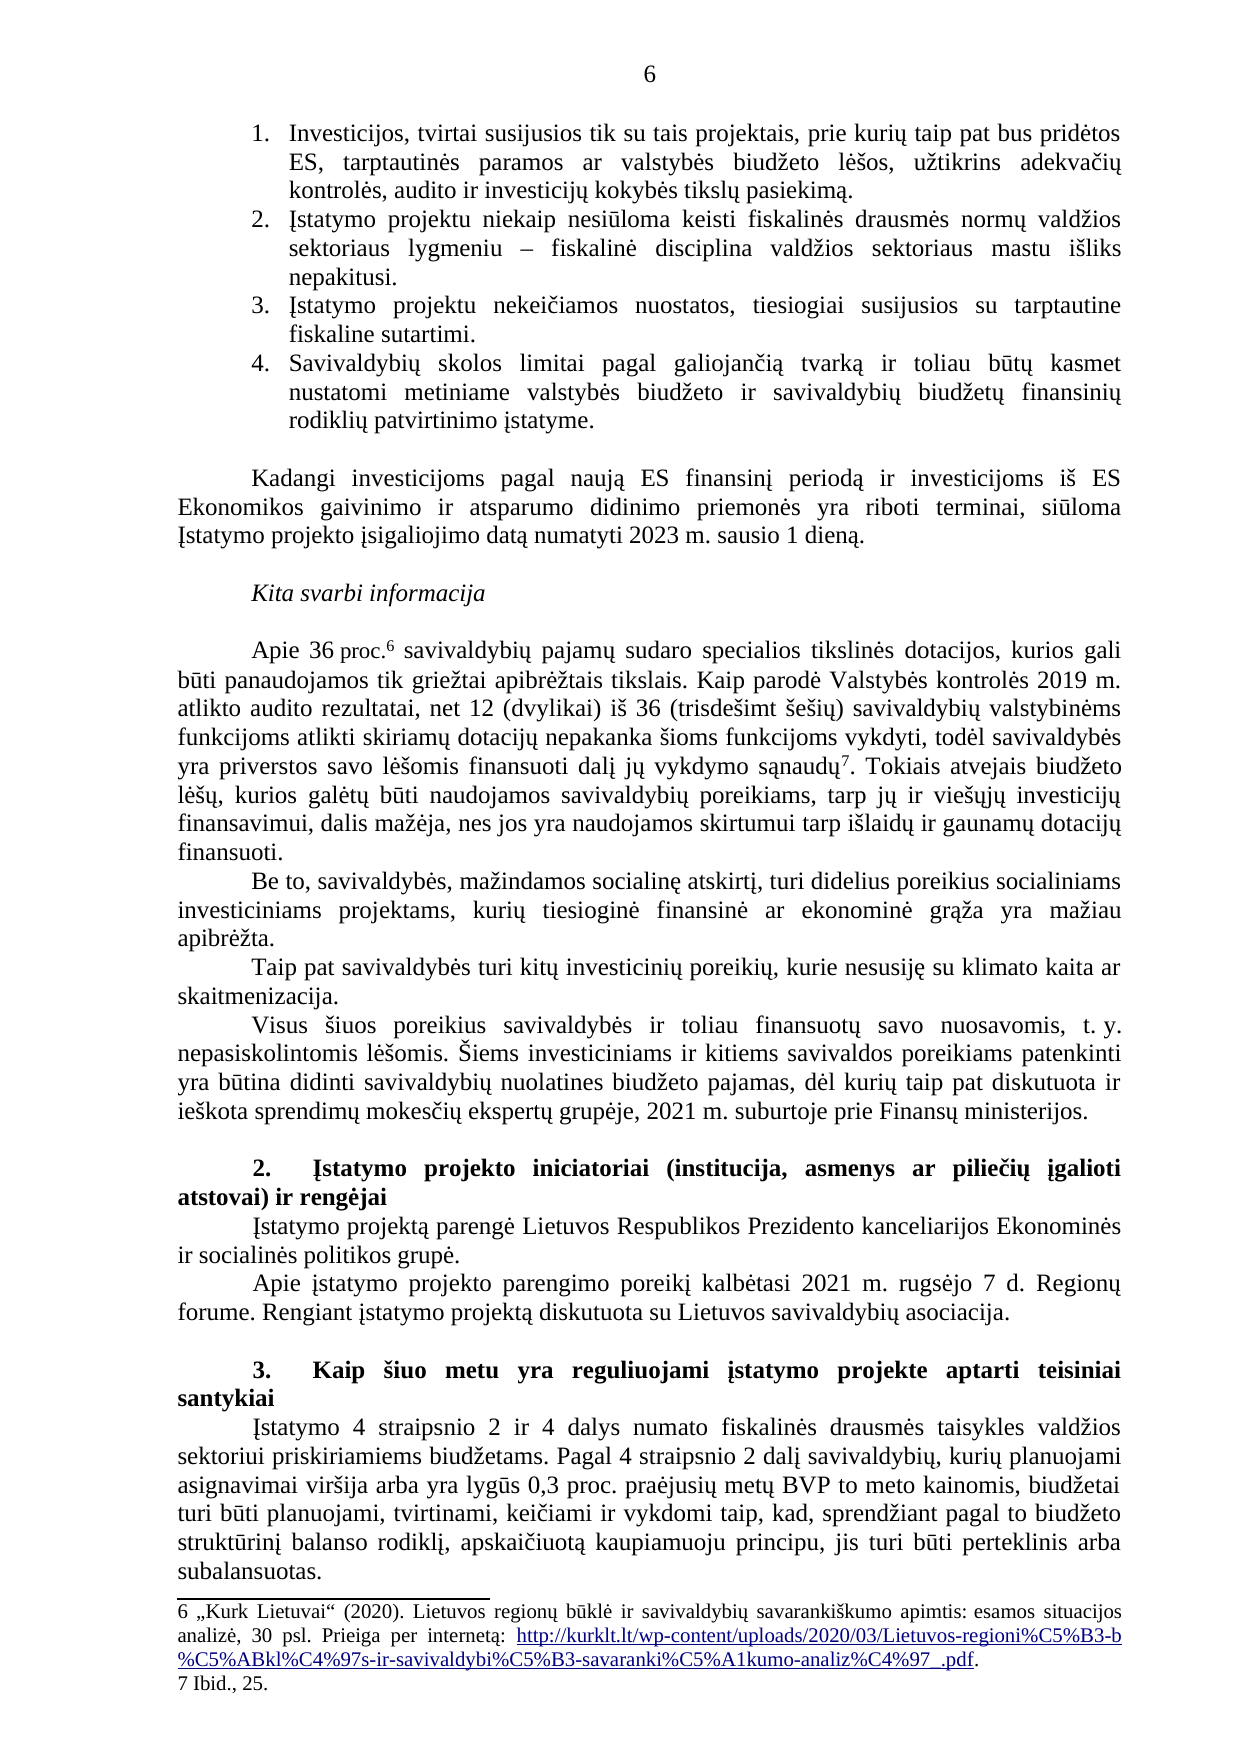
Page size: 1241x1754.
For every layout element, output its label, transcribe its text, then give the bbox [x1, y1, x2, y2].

text Taip pat savivaldybės turi kitų investicinių poreikių, kurie nesusiję su klimato kaita ar skaitmenizacija. [177, 952, 1122, 1010]
list Investicijos, tvirtai susijusios tik su tais projektais, prie kurių taip pat bus pridėtos ES, tarptautinės paramos ar valstybės biudžeto lėšos, užtikrins adekvačių kontrolės, audito ir investicijų kokybės tikslų pasiekimą. [251, 118, 1122, 204]
list Įstatymo projektu nekeičiamos nuostatos, tiesiogiai susijusios su tarptautine fiskaline sutartimi. [251, 291, 1122, 348]
text Kita svarbi informacija [177, 578, 1122, 607]
text Ibid., 25. [177, 1671, 1122, 1695]
text Įstatymo projektą parengė Lietuvos Respublikos Prezidento kanceliarijos Ekonominės ir socialinės politikos grupė. [177, 1211, 1122, 1268]
text Visus šiuos poreikius savivaldybės ir toliau finansuotų savo nuosavomis, t. y. nepasiskolintomis lėšomis. Šiems investiciniams ir kitiems savivaldos poreikiams patenkinti yra būtina didinti savivaldybių nuolatines biudžeto pajamas, dėl kurių taip pat diskutuota ir ieškota sprendimų mokesčių ekspertų grupėje, 2021 m. suburtoje prie Finansų ministerijos. [177, 1010, 1122, 1125]
text Be to, savivaldybės, mažindamos socialinę atskirtį, turi didelius poreikius socialiniams investiciniams projektams, kurių tiesioginė finansinė ar ekonominė grąža yra mažiau apibrėžta. [177, 866, 1122, 952]
text Įstatymo 4 straipsnio 2 ir 4 dalys numato fiskalinės drausmės taisykles valdžios sektoriui priskiriamiems biudžetams. Pagal 4 straipsnio 2 dalį savivaldybių, kurių planuojami asignavimai viršija arba yra lygūs 0,3 proc. praėjusių metų BVP to meto kainomis, biudžetai turi būti planuojami, tvirtinami, keičiami ir vykdomi taip, kad, sprendžiant pagal to biudžeto struktūrinį balanso rodiklį, apskaičiuotą kaupiamuoju principu, jis turi būti perteklinis arba subalansuotas. [177, 1412, 1122, 1585]
text Apie 36 proc. savivaldybių pajamų sudaro specialios tikslinės dotacijos, kurios gali būti panaudojamos tik griežtai apibrėžtais tikslais. Kaip parodė Valstybės kontrolės 2019 m. atlikto audito rezultatai, net 12 (dvylikai) iš 36 (trisdešimt šešių) savivaldybių valstybinėms funkcijoms atlikti skiriamų dotacijų nepakanka šioms funkcijoms vykdyti, todėl savivaldybės yra priverstos savo lėšomis finansuoti dalį jų vykdymo sąnaudų. Tokiais atvejais biudžeto lėšų, kurios galėtų būti naudojamos savivaldybių poreikiams, tarp jų ir viešųjų investicijų finansavimui, dalis mažėja, nes jos yra naudojamos skirtumui tarp išlaidų ir gaunamų dotacijų finansuoti. [177, 636, 1122, 866]
text „Kurk Lietuvai“ (2020). Lietuvos regionų būklė ir savivaldybių savarankiškumo apimtis: esamos situacijos analizė, 30 psl. Prieiga per internetą: http://kurklt.lt/wp-content/uploads/2020/03/Lietuvos-regioni%C5%B3-b%C5%ABkl%C4%97s-ir-savivaldybi%C5%B3-savaranki%C5%A1kumo-analiz%C4%97_.pdf. [177, 1599, 1122, 1671]
list Įstatymo projekto iniciatoriai (institucija, asmenys ar piliečių įgalioti atstovai) ir rengėjai [177, 1153, 1122, 1211]
list Savivaldybių skolos limitai pagal galiojančią tvarką ir toliau būtų kasmet nustatomi metiniame valstybės biudžeto ir savivaldybių biudžetų finansinių rodiklių patvirtinimo įstatyme. [251, 348, 1122, 434]
text Apie įstatymo projekto parengimo poreikį kalbėtasi 2021 m. rugsėjo 7 d. Regionų forume. Rengiant įstatymo projektą diskutuota su Lietuvos savivaldybių asociacija. [177, 1268, 1122, 1326]
list Įstatymo projektu niekaip nesiūloma keisti fiskalinės drausmės normų valdžios sektoriaus lygmeniu – fiskalinė disciplina valdžios sektoriaus mastu išliks nepakitusi. [251, 204, 1122, 291]
list Kadangi investicijoms pagal naują ES finansinį periodą ir investicijoms iš ES Ekonomikos gaivinimo ir atsparumo didinimo priemonės yra riboti terminai, siūloma Įstatymo projekto įsigaliojimo datą numatyti 2023 m. sausio 1 dieną. [177, 463, 1122, 549]
list Kaip šiuo metu yra reguliuojami įstatymo projekte aptarti teisiniai santykiai [177, 1355, 1122, 1412]
